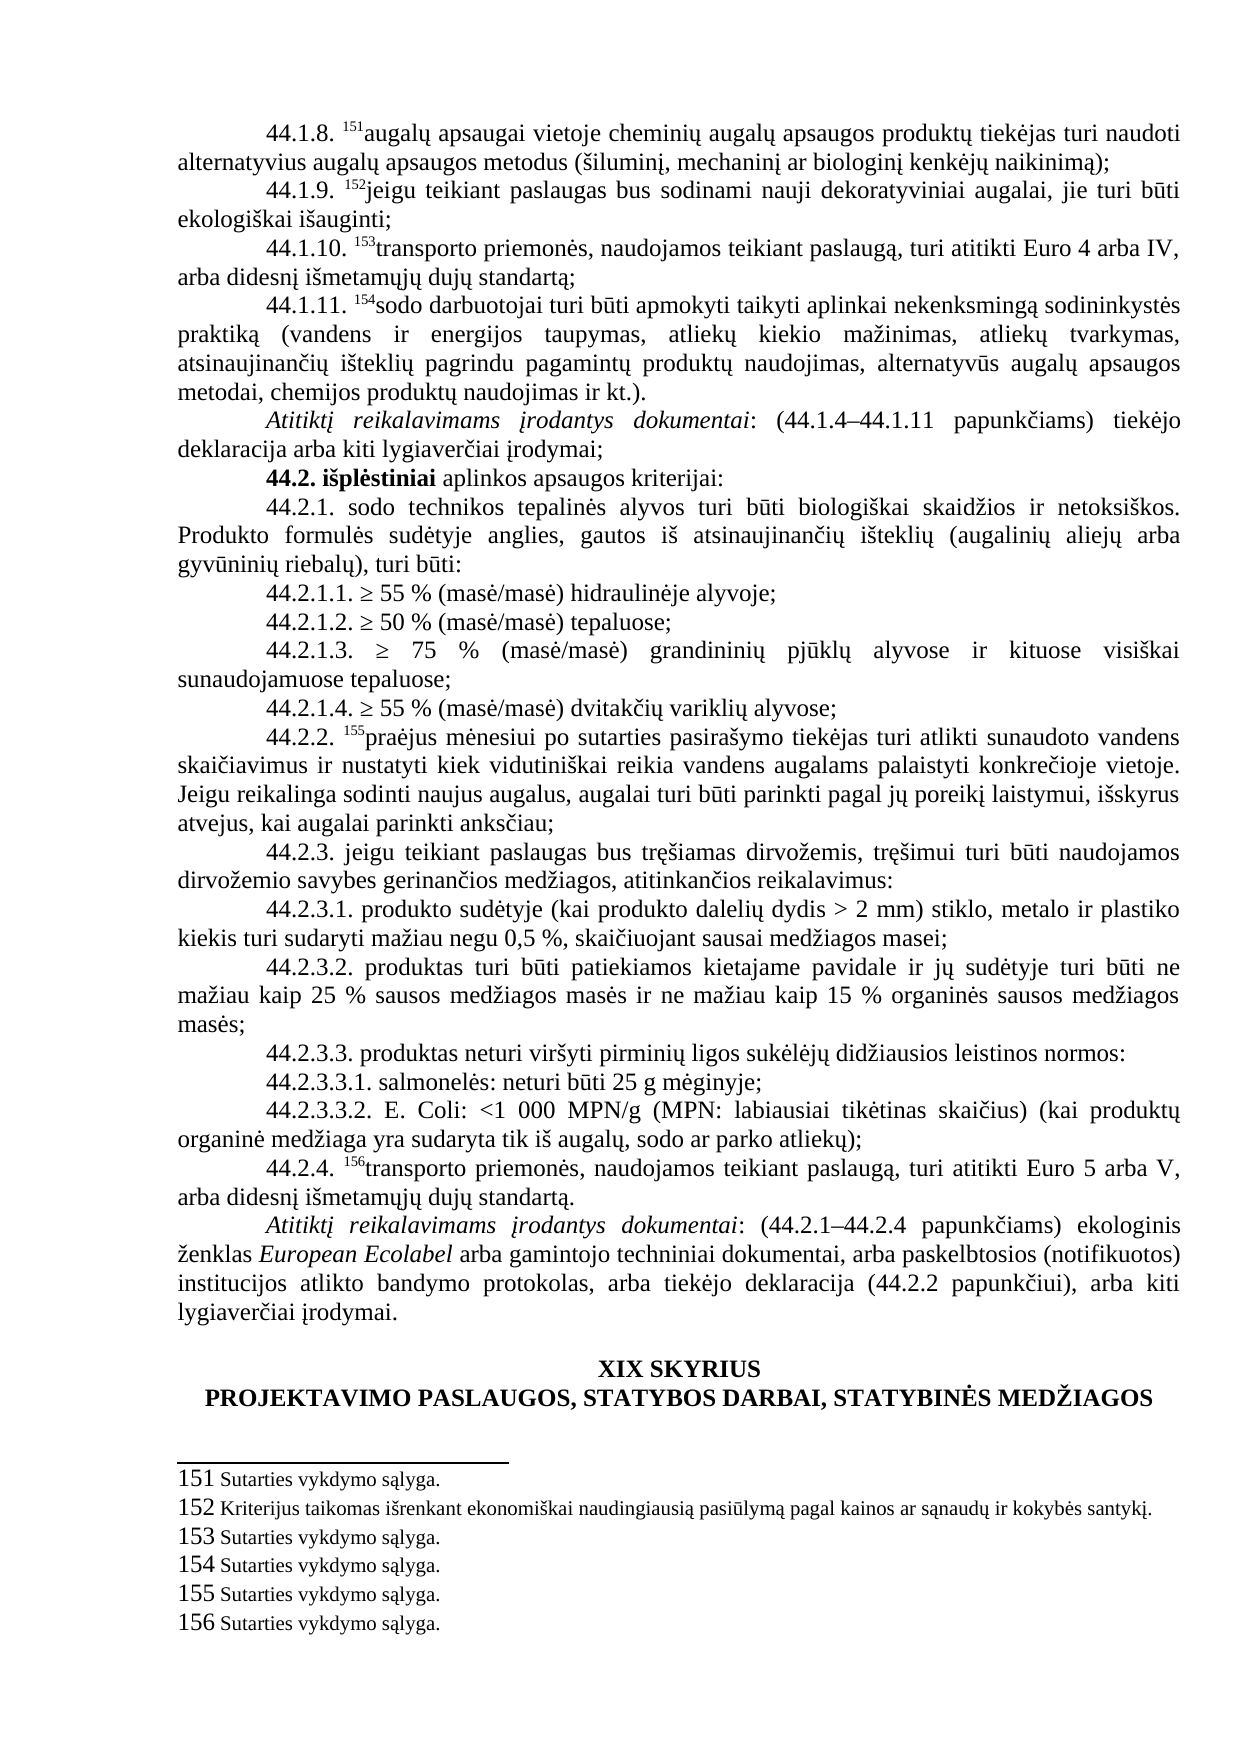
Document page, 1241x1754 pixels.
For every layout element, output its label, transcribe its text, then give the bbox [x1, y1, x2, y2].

text 44.1.10. transporto priemonės, naudojamos teikiant paslaugą, turi atitikti Euro 4 arba IV, arba didesnį išmetamųjų dujų standartą; [177, 233, 1181, 291]
text 44.1.8. augalų apsaugai vietoje cheminių augalų apsaugos produktų tiekėjas turi naudoti alternatyvius augalų apsaugos metodus (šiluminį, mechaninį ar biologinį kenkėjų naikinimą); [177, 118, 1181, 176]
text 44.2.1.3. ≥ 75 % (masė/masė) grandininių pjūklų alyvose ir kituose visiškai sunaudojamuose tepaluose; [177, 636, 1181, 693]
text 44.2.1.2. ≥ 50 % (masė/masė) tepaluose; [177, 607, 1181, 636]
text 44.1.11. sodo darbuotojai turi būti apmokyti taikyti aplinkai nekenksmingą sodininkystės praktiką (vandens ir energijos taupymas, atliekų kiekio mažinimas, atliekų tvarkymas, atsinaujinančių išteklių pagrindu pagamintų produktų naudojimas, alternatyvūs augalų apsaugos metodai, chemijos produktų naudojimas ir kt.). [177, 291, 1181, 406]
text 44.2.3. jeigu teikiant paslaugas bus tręšiamas dirvožemis, tręšimui turi būti naudojamos dirvožemio savybes gerinančios medžiagos, atitinkančios reikalavimus: [177, 837, 1181, 894]
text PROJEKTAVIMO PASLAUGOS, STATYBOS DARBAI, STATYBINĖS MEDŽIAGOS [177, 1383, 1181, 1412]
text 44.2. išplėstiniai aplinkos apsaugos kriterijai: [177, 463, 1181, 492]
text Kriterijus taikomas išrenkant ekonomiškai naudingiausią pasiūlymą pagal kainos ar sąnaudų ir kokybės santykį. [177, 1492, 1181, 1521]
text Sutarties vykdymo sąlyga. [177, 1521, 1181, 1549]
text 44.2.3.3.2. E. Coli: <1 000 MPN/g (MPN: labiausiai tikėtinas skaičius) (kai produktų organinė medžiaga yra sudaryta tik iš augalų, sodo ar parko atliekų); [177, 1096, 1181, 1153]
text Sutarties vykdymo sąlyga. [177, 1607, 1181, 1636]
text Atitiktį reikalavimams įrodantys dokumentai: (44.1.4–44.1.11 papunkčiams) tiekėjo deklaracija arba kiti lygiaverčiai įrodymai; [177, 406, 1181, 463]
text Sutarties vykdymo sąlyga. [177, 1578, 1181, 1607]
text Sutarties vykdymo sąlyga. [177, 1549, 1181, 1578]
text 44.2.1.4. ≥ 55 % (masė/masė) dvitakčių variklių alyvose; [177, 693, 1181, 722]
text 44.2.3.1. produkto sudėtyje (kai produkto dalelių dydis > 2 mm) stiklo, metalo ir plastiko kiekis turi sudaryti mažiau negu 0,5 %, skaičiuojant sausai medžiagos masei; [177, 894, 1181, 952]
text 44.2.2. praėjus mėnesiui po sutarties pasirašymo tiekėjas turi atlikti sunaudoto vandens skaičiavimus ir nustatyti kiek vidutiniškai reikia vandens augalams palaistyti konkrečioje vietoje. Jeigu reikalinga sodinti naujus augalus, augalai turi būti parinkti pagal jų poreikį laistymui, išskyrus atvejus, kai augalai parinkti anksčiau; [177, 722, 1181, 837]
text 44.2.1. sodo technikos tepalinės alyvos turi būti biologiškai skaidžios ir netoksiškos. Produkto formulės sudėtyje anglies, gautos iš atsinaujinančių išteklių (augalinių aliejų arba gyvūninių riebalų), turi būti: [177, 492, 1181, 578]
text Atitiktį reikalavimams įrodantys dokumentai: (44.2.1–44.2.4 papunkčiams) ekologinis ženklas European Ecolabel arba gamintojo techniniai dokumentai, arba paskelbtosios (notifikuotos) institucijos atlikto bandymo protokolas, arba tiekėjo deklaracija (44.2.2 papunkčiui), arba kiti lygiaverčiai įrodymai. [177, 1211, 1181, 1326]
text 44.2.3.3. produktas neturi viršyti pirminių ligos sukėlėjų didžiausios leistinos normos: [177, 1038, 1181, 1067]
text 44.1.9. jeigu teikiant paslaugas bus sodinami nauji dekoratyviniai augalai, jie turi būti ekologiškai išauginti; [177, 176, 1181, 233]
text Sutarties vykdymo sąlyga. [177, 1463, 1181, 1492]
text 44.2.4. transporto priemonės, naudojamos teikiant paslaugą, turi atitikti Euro 5 arba V, arba didesnį išmetamųjų dujų standartą. [177, 1153, 1181, 1211]
text XIX SKYRIUS [177, 1354, 1181, 1383]
text 44.2.1.1. ≥ 55 % (masė/masė) hidraulinėje alyvoje; [177, 578, 1181, 607]
text 44.2.3.2. produktas turi būti patiekiamos kietajame pavidale ir jų sudėtyje turi būti ne mažiau kaip 25 % sausos medžiagos masės ir ne mažiau kaip 15 % organinės sausos medžiagos masės; [177, 952, 1181, 1038]
text 44.2.3.3.1. salmonelės: neturi būti 25 g mėginyje; [177, 1067, 1181, 1096]
